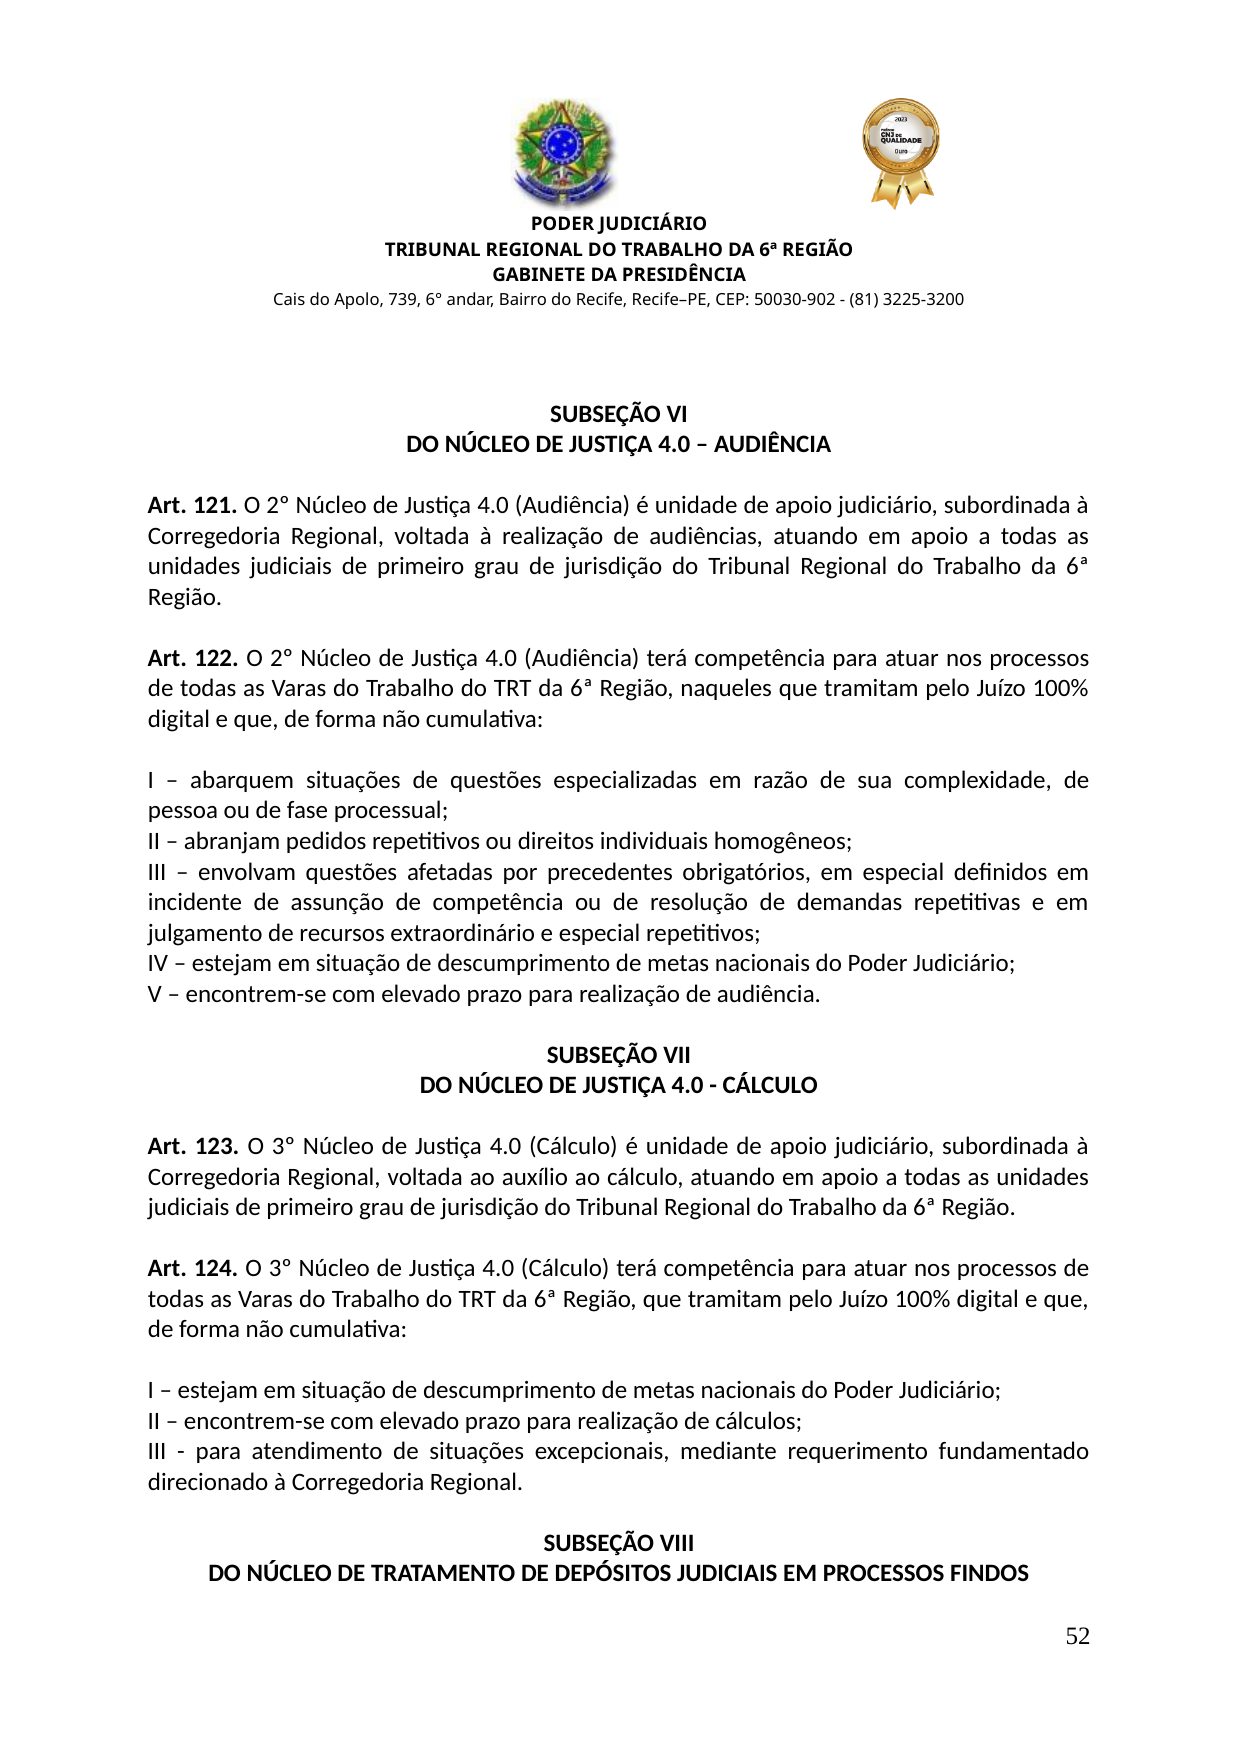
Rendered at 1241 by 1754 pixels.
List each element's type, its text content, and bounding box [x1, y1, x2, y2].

text SUBSEÇÃO VII [147, 1039, 1090, 1069]
text SUBSEÇÃO VI [147, 398, 1090, 428]
text V – encontrem-se com elevado prazo para realização de audiência. [147, 978, 1090, 1008]
text DO NÚCLEO DE JUSTIÇA 4.0 – AUDIÊNCIA [147, 428, 1090, 459]
text III – envolvam questões afetadas por precedentes obrigatórios, em especial definidos em incidente de assunção de competência ou de resolução de demandas repetitivas e em julgamento de recursos extraordinário e especial repetitivos; [147, 856, 1090, 947]
text I – abarquem situações de questões especializadas em razão de sua complexidade, de pessoa ou de fase processual; [147, 764, 1090, 825]
text IV – estejam em situação de descumprimento de metas nacionais do Poder Judiciário; [147, 947, 1090, 978]
text DO NÚCLEO DE JUSTIÇA 4.0 - CÁLCULO [147, 1069, 1090, 1100]
text I – estejam em situação de descumprimento de metas nacionais do Poder Judiciário; [147, 1374, 1090, 1405]
text Art. 121. O 2º Núcleo de Justiça 4.0 (Audiência) é unidade de apoio judiciário, subordinada à Corregedoria Regional, voltada à realização de audiências, atuando em apoio a todas as unidades judiciais de primeiro grau de jurisdição do Tribunal Regional do Trabalho da 6ª Região. [147, 489, 1090, 611]
text Art. 124. O 3º Núcleo de Justiça 4.0 (Cálculo) terá competência para atuar nos processos de todas as Varas do Trabalho do TRT da 6ª Região, que tramitam pelo Juízo 100% digital e que, de forma não cumulativa: [147, 1252, 1090, 1344]
text II – encontrem-se com elevado prazo para realização de cálculos; [147, 1405, 1090, 1436]
text II – abranjam pedidos repetitivos ou direitos individuais homogêneos; [147, 825, 1090, 856]
text III - para atendimento de situações excepcionais, mediante requerimento fundamentado direcionado à Corregedoria Regional. [147, 1436, 1090, 1497]
text Art. 123. O 3º Núcleo de Justiça 4.0 (Cálculo) é unidade de apoio judiciário, subordinada à Corregedoria Regional, voltada ao auxílio ao cálculo, atuando em apoio a todas as unidades judiciais de primeiro grau de jurisdição do Tribunal Regional do Trabalho da 6ª Região. [147, 1130, 1090, 1222]
text DO NÚCLEO DE TRATAMENTO DE DEPÓSITOS JUDICIAIS EM PROCESSOS FINDOS [147, 1558, 1090, 1588]
text Art. 122. O 2º Núcleo de Justiça 4.0 (Audiência) terá competência para atuar nos processos de todas as Varas do Trabalho do TRT da 6ª Região, naqueles que tramitam pelo Juízo 100% digital e que, de forma não cumulativa: [147, 642, 1090, 733]
text SUBSEÇÃO VIII [147, 1527, 1090, 1558]
